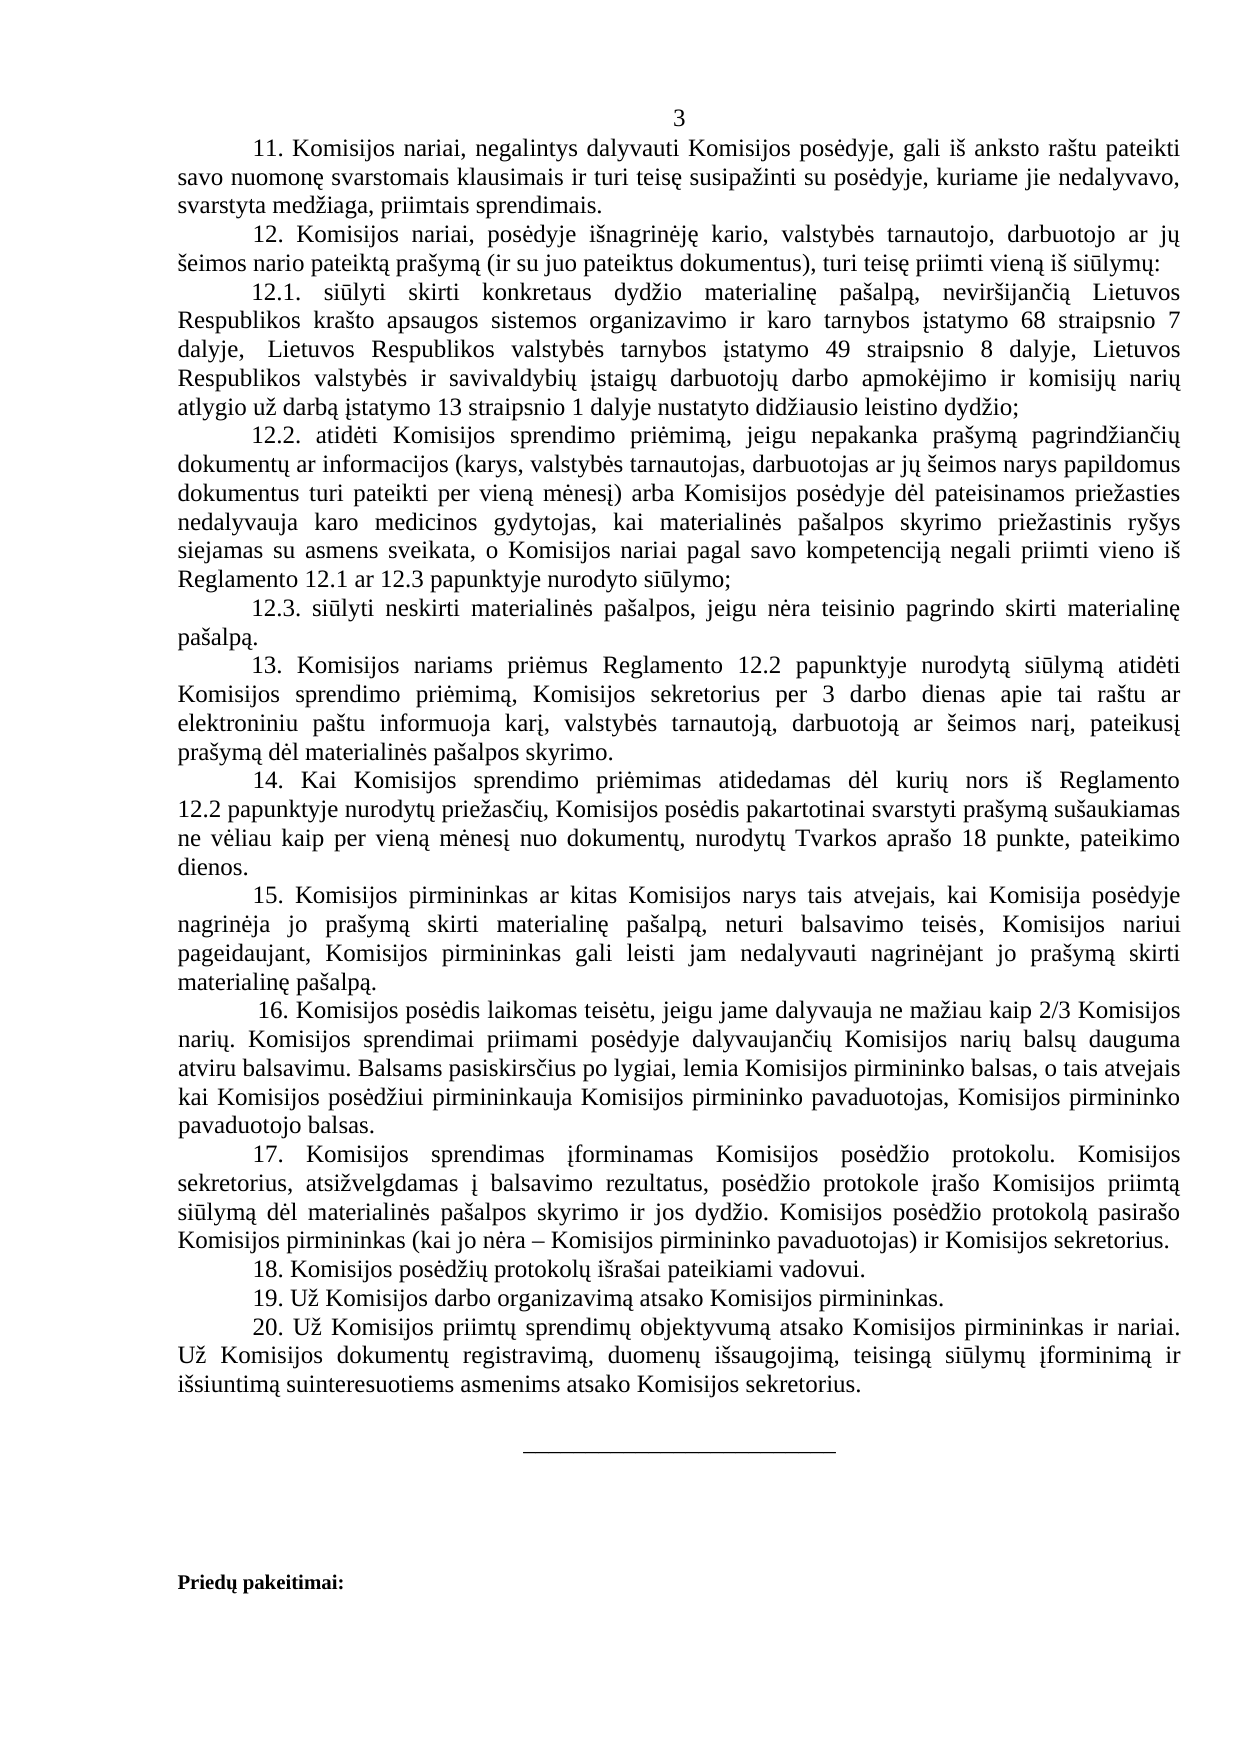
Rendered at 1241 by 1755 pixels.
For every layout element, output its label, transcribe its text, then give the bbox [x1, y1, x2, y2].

text _________________________ [177, 1427, 1181, 1455]
text 17. Komisijos sprendimas įforminamas Komisijos posėdžio protokolu. Komisijos sekretorius, atsižvelgdamas į balsavimo rezultatus, posėdžio protokole įrašo Komisijos priimtą siūlymą dėl materialinės pašalpos skyrimo ir jos dydžio. Komisijos posėdžio protokolą pasirašo Komisijos pirmininkas (kai jo nėra – Komisijos pirmininko pavaduotojas) ir Komisijos sekretorius. [177, 1139, 1181, 1254]
text 12.1. siūlyti skirti konkretaus dydžio materialinę pašalpą, neviršijančią Lietuvos Respublikos krašto apsaugos sistemos organizavimo ir karo tarnybos įstatymo 68 straipsnio 7 dalyje, Lietuvos Respublikos valstybės tarnybos įstatymo 49 straipsnio 8 dalyje, Lietuvos Respublikos valstybės ir savivaldybių įstaigų darbuotojų darbo apmokėjimo ir komisijų narių atlygio už darbą įstatymo 13 straipsnio 1 dalyje nustatyto didžiausio leistino dydžio; [177, 277, 1181, 420]
text 12. Komisijos nariai, posėdyje išnagrinėję kario, valstybės tarnautojo, darbuotojo ar jų šeimos nario pateiktą prašymą (ir su juo pateiktus dokumentus), turi teisę priimti vieną iš siūlymų: [177, 219, 1181, 277]
text 15. Komisijos pirmininkas ar kitas Komisijos narys tais atvejais, kai Komisija posėdyje nagrinėja jo prašymą skirti materialinę pašalpą, neturi balsavimo teisės, Komisijos nariui pageidaujant, Komisijos pirmininkas gali leisti jam nedalyvauti nagrinėjant jo prašymą skirti materialinę pašalpą. [177, 880, 1181, 995]
text 12.3. siūlyti neskirti materialinės pašalpos, jeigu nėra teisinio pagrindo skirti materialinę pašalpą. [177, 593, 1181, 650]
text 16. Komisijos posėdis laikomas teisėtu, jeigu jame dalyvauja ne mažiau kaip 2/3 Komisijos narių. Komisijos sprendimai priimami posėdyje dalyvaujančių Komisijos narių balsų dauguma atviru balsavimu. Balsams pasiskirsčius po lygiai, lemia Komisijos pirmininko balsas, o tais atvejais kai Komisijos posėdžiui pirmininkauja Komisijos pirmininko pavaduotojas, Komisijos pirmininko pavaduotojo balsas. [178, 995, 1181, 1139]
text 14. Kai Komisijos sprendimo priėmimas atidedamas dėl kurių nors iš Reglamento 12.2 papunktyje nurodytų priežasčių, Komisijos posėdis pakartotinai svarstyti prašymą sušaukiamas ne vėliau kaip per vieną mėnesį nuo dokumentų, nurodytų Tvarkos aprašo 18 punkte, pateikimo dienos. [177, 765, 1181, 880]
text 13. Komisijos nariams priėmus Reglamento 12.2 papunktyje nurodytą siūlymą atidėti Komisijos sprendimo priėmimą, Komisijos sekretorius per 3 darbo dienas apie tai raštu ar elektroniniu paštu informuoja karį, valstybės tarnautoją, darbuotoją ar šeimos narį, pateikusį prašymą dėl materialinės pašalpos skyrimo. [177, 650, 1181, 765]
text 20. Už Komisijos priimtų sprendimų objektyvumą atsako Komisijos pirmininkas ir nariai. Už Komisijos dokumentų registravimą, duomenų išsaugojimą, teisingą siūlymų įforminimą ir išsiuntimą suinteresuotiems asmenims atsako Komisijos sekretorius. [177, 1312, 1181, 1398]
text 11. Komisijos nariai, negalintys dalyvauti Komisijos posėdyje, gali iš anksto raštu pateikti savo nuomonę svarstomais klausimais ir turi teisę susipažinti su posėdyje, kuriame jie nedalyvavo, svarstyta medžiaga, priimtais sprendimais. [177, 133, 1181, 219]
text Priedų pakeitimai: [177, 1570, 1181, 1594]
text 19. Už Komisijos darbo organizavimą atsako Komisijos pirmininkas. [177, 1283, 1181, 1312]
text 18. Komisijos posėdžių protokolų išrašai pateikiami vadovui. [177, 1254, 1181, 1283]
text 12.2. atidėti Komisijos sprendimo priėmimą, jeigu nepakanka prašymą pagrindžiančių dokumentų ar informacijos (karys, valstybės tarnautojas, darbuotojas ar jų šeimos narys papildomus dokumentus turi pateikti per vieną mėnesį) arba Komisijos posėdyje dėl pateisinamos priežasties nedalyvauja karo medicinos gydytojas, kai materialinės pašalpos skyrimo priežastinis ryšys siejamas su asmens sveikata, o Komisijos nariai pagal savo kompetenciją negali priimti vieno iš Reglamento 12.1 ar 12.3 papunktyje nurodyto siūlymo; [177, 420, 1181, 593]
